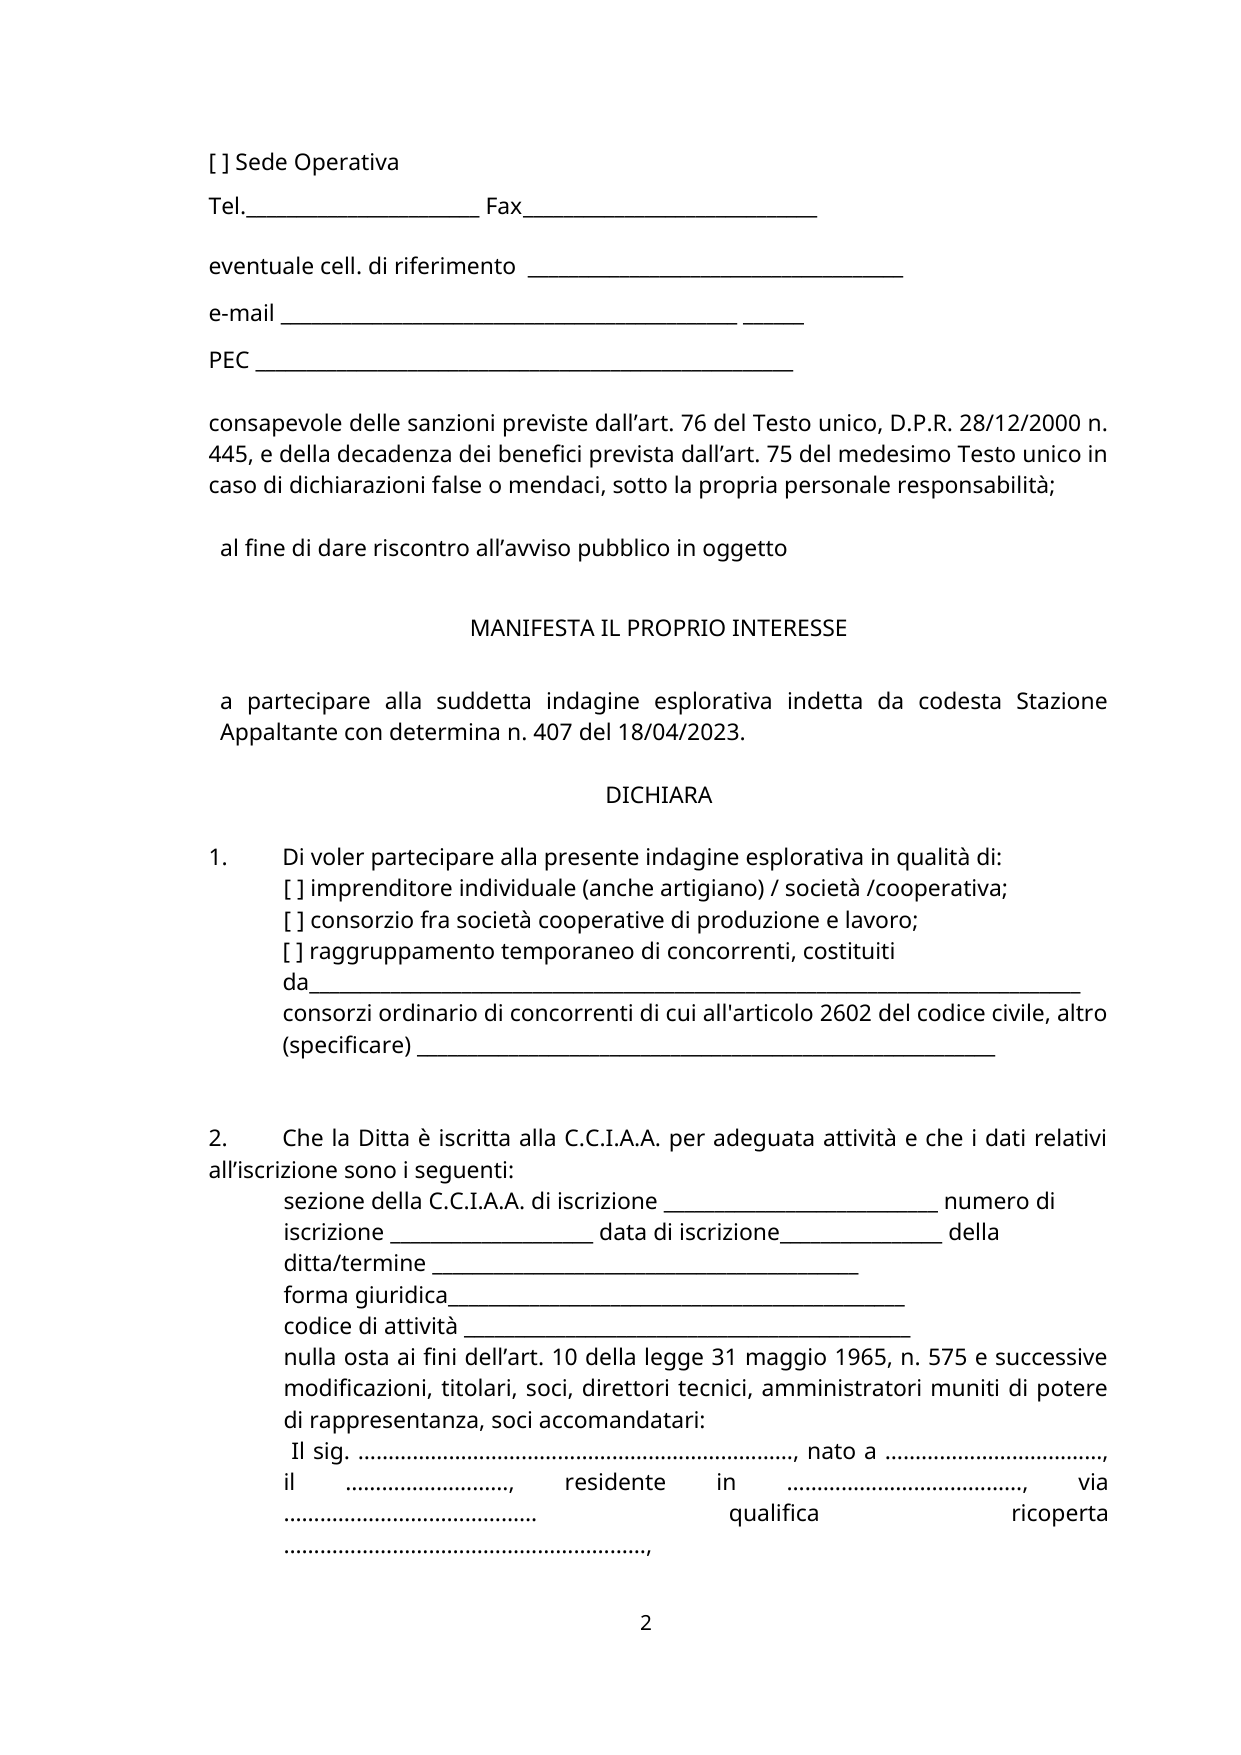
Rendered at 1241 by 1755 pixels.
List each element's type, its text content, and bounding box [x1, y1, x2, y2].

text [ ] raggruppamento temporaneo di concorrenti, costituiti da____________________________________________________________________________ consorzi ordinario di concorrenti di cui all'articolo 2602 del codice civile, altro (specificare) _________________________________________________________ [282, 935, 1109, 1060]
text consapevole delle sanzioni previste dall’art. 76 del Testo unico, D.P.R. 28/12/2000 n. 445, e della decadenza dei benefici prevista dall’art. 75 del medesimo Testo unico in caso di dichiarazioni false o mendaci, sotto la propria personale responsabilità; [208, 406, 1109, 500]
text [ ] consorzio fra società cooperative di produzione e lavoro; [283, 903, 1109, 935]
subtitle MANIFESTA IL PROPRIO INTERESSE [208, 612, 1109, 643]
text codice di attività ____________________________________________ [283, 1310, 1109, 1341]
text PEC _____________________________________________________ [208, 344, 1109, 375]
text [ ] imprenditore individuale (anche artigiano) / società /cooperativa; [283, 872, 1109, 903]
text Tel._______________________ Fax­­­­­_____________________________ [208, 190, 1109, 221]
text Il sig. ………………………………………………………………, nato a ………………………………, il ………………………, residente in …………………………………, via …………………………………… qualifica ricoperta ……………………………………………………, [283, 1435, 1109, 1560]
text [ ] Sede Operativa [208, 146, 1109, 177]
text eventuale cell. di riferimento _____________________________________ e-mail _____________________________________________ ______ [208, 250, 1109, 328]
text forma giuridica_____________________________________________ [283, 1278, 1109, 1310]
text DICHIARA [208, 778, 1109, 810]
list Che la Ditta è iscritta alla C.C.I.A.A. per adeguata attività e che i dati relativi all’iscrizione sono i seguenti: [208, 1122, 1109, 1185]
text nulla osta ai fini dell’art. 10 della legge 31 maggio 1965, n. 575 e successive modificazioni, titolari, soci, direttori tecnici, amministratori muniti di potere di rappresentanza, soci accomandatari: [283, 1341, 1109, 1435]
text al fine di dare riscontro all’avviso pubblico in oggetto [220, 531, 1109, 563]
text sezione della C.C.I.A.A. di iscrizione ___________________________ numero di iscrizione ____________________ data di iscrizione________________ della ditta/termine __________________________________________ [283, 1185, 1109, 1278]
list Di voler partecipare alla presente indagine esplorativa in qualità di: [208, 841, 1109, 872]
text a partecipare alla suddetta indagine esplorativa indetta da codesta Stazione Appaltante con determina n. 407 del 18/04/2023. [220, 685, 1109, 747]
